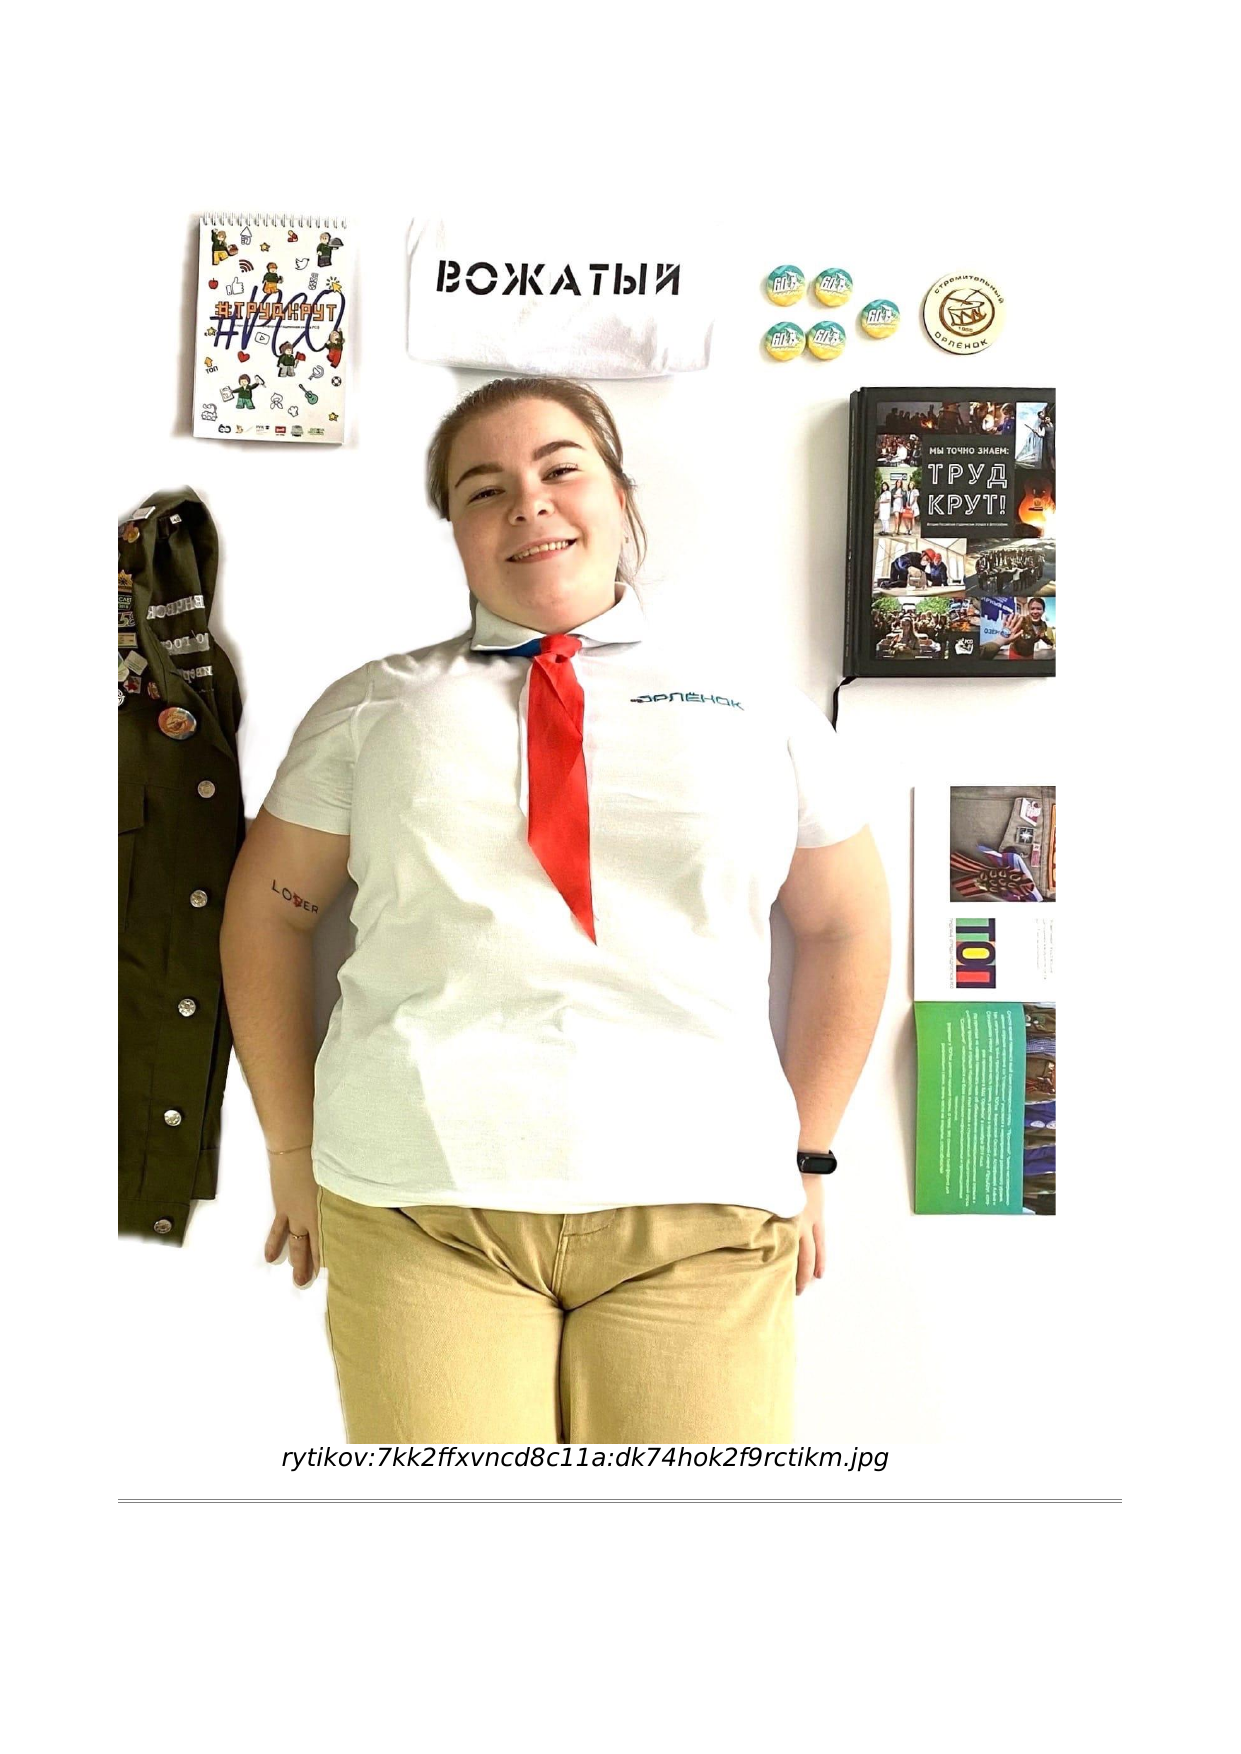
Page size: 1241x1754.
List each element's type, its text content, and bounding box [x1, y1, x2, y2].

picture [118, 130, 1056, 1444]
text rytikov:7kk2ffxvncd8c11a:dk74hok2f9rctikm.jpg [118, 1444, 1056, 1472]
